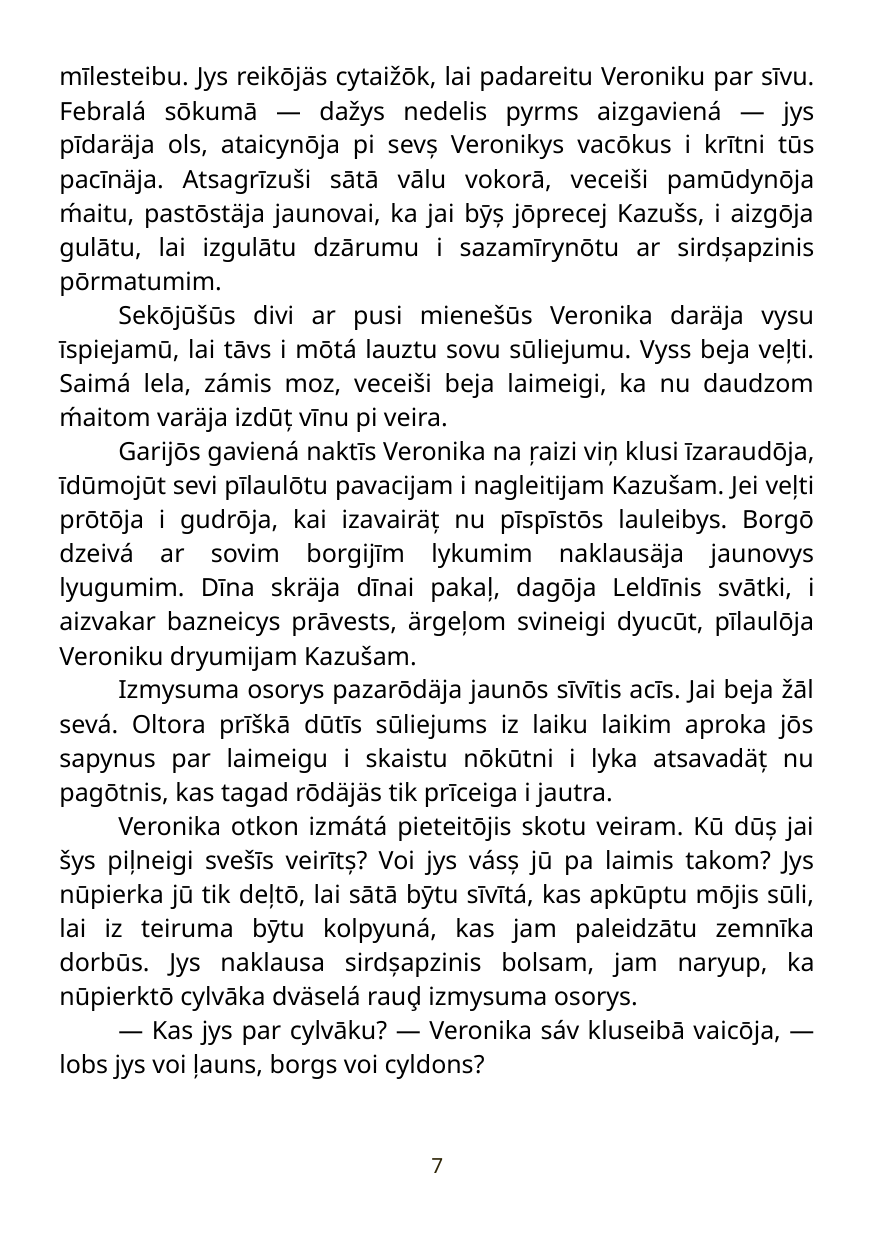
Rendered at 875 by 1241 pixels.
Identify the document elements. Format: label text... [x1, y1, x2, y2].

text Sekōjūšūs divi ar pusi mienešūs Veronika daräja vysu īspiejamū, lai tāvs i mōtá lauztu sovu sūliejumu. Vyss beja veļti. Saimá lela, zámis moz, veceiši beja laimeigi, ka nu daudzom ḿaitom varäja izdūț vīnu pi veira. [59, 297, 815, 434]
text — Kas jys par cylvāku? — Veronika sáv kluseibā vaicōja, — lobs jys voi ļauns, borgs voi cyldons? [59, 1013, 815, 1081]
text Veronika otkon izmátá pieteitōjis skotu veiram. Kū dūș jai šys piļneigi svešīs veirītș? Voi jys vásș jū pa laimis takom? Jys nūpierka jū tik deļtō, lai sātā bȳtu sīvītá, kas apkūptu mōjis sūli, lai iz teiruma bȳtu kolpyuná, kas jam paleidzātu zemnīka dorbūs. Jys naklausa sirdșapzinis bolsam, jam naryup, ka nūpierktō cylvāka dväselá rauḑ izmysuma osorys. [59, 808, 815, 1013]
text Garijōs gaviená naktīs Veronika na ŗaizi viņ klusi īzaraudōja, īdūmojūt sevi pīlaulōtu pavacijam i nagleitijam Kazušam. Jei veļti prōtōja i gudrōja, kai izavairäț nu pīspīstōs lauleibys. Borgō dzeivá ar sovim borgijīm lykumim naklausäja jaunovys lyugumim. Dīna skräja dīnai pakaļ, dagōja Leldīnis svātki, i aizvakar bazneicys prāvests, ärgeļom svineigi dyucūt, pīlaulōja Veroniku dryumijam Kazušam. [59, 434, 815, 672]
text Izmysuma osorys pazarōdäja jaunōs sīvītis acīs. Jai beja žāl sevá. Oltora prīškā dūtīs sūliejums iz laiku laikim aproka jōs sapynus par laimeigu i skaistu nōkūtni i lyka atsavadäț nu pagōtnis, kas tagad rōdäjäs tik prīceiga i jautra. [59, 672, 815, 808]
text mīlesteibu. Jys reikōjäs cytaižōk, lai padareitu Veroniku par sīvu. Febralá sōkumā — dažys nedelis pyrms aizgaviená — jys pīdaräja ols, ataicynōja pi sevș Veronikys vacōkus i krītni tūs pacīnäja. Atsagrīzuši sātā vālu vokorā, veceiši pamūdynōja ḿaitu, pastōstäja jaunovai, ka jai bȳș jōprecej Kazušs, i aizgōja gulātu, lai izgulātu dzārumu i sazamīrynōtu ar sirdșapzinis pōrmatumim. [59, 59, 815, 297]
